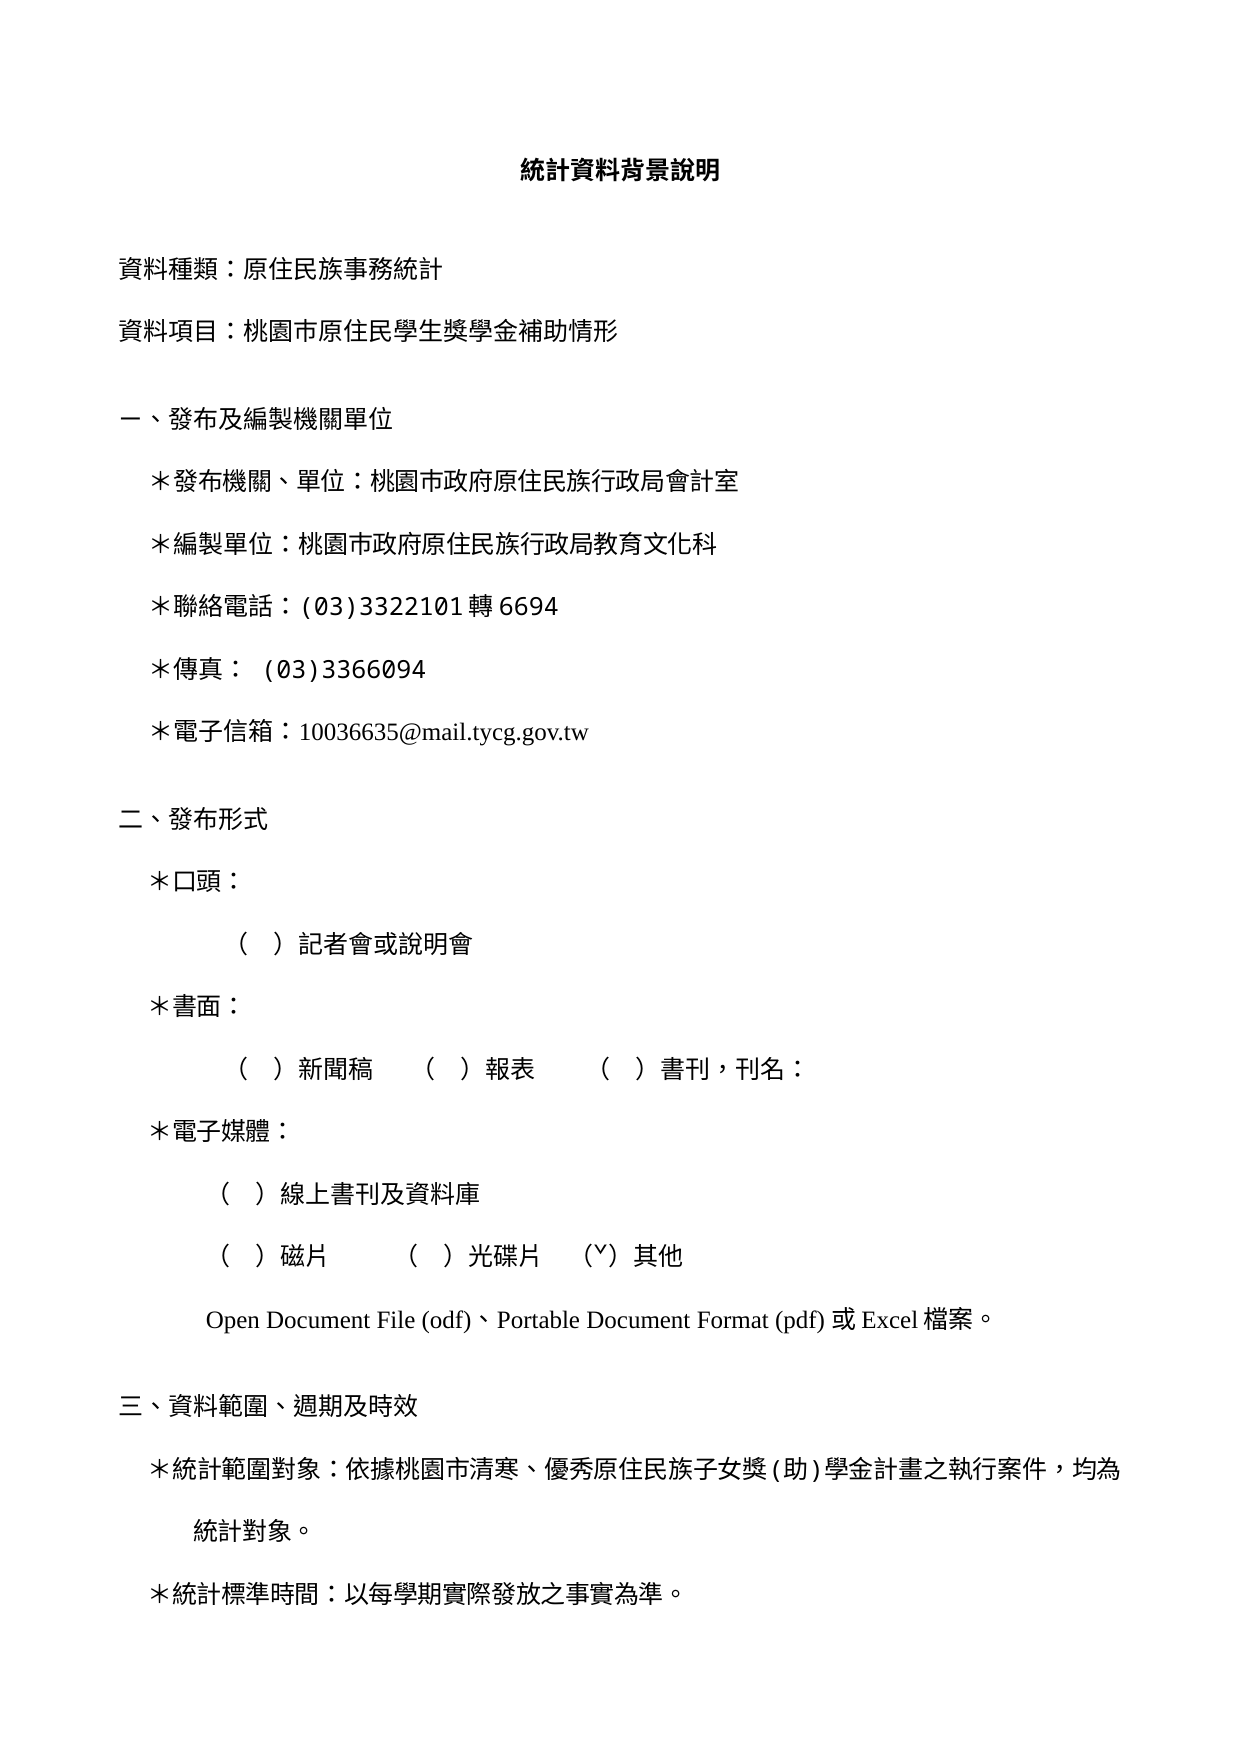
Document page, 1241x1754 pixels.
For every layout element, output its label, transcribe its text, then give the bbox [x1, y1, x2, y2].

text （ ）記者會或說明會 [118, 901, 1122, 963]
text ＊書面： [147, 963, 1122, 1026]
text 資料項目：桃園巿原住民學生獎學金補助情形 [118, 288, 1122, 351]
text 三、資料範圍、週期及時效 [118, 1363, 1122, 1426]
text ＊口頭： [147, 838, 1122, 901]
text （ ）磁片 （ ）光碟片 （ˇ）其他 [206, 1213, 1156, 1276]
text ＊統計標準時間：以每學期實際發放之事實為準。 [147, 1551, 1122, 1613]
text ＊編製單位：桃園巿政府原住民族行政局教育文化科 [149, 501, 1122, 563]
text 統計資料背景說明 [118, 127, 1122, 189]
text ＊發布機關、單位：桃園巿政府原住民族行政局會計室 [149, 438, 1122, 501]
text （ ）新聞稿 （ ）報表 （ ）書刊，刊名： [118, 1026, 1122, 1088]
text ＊電子信箱：10036635@mail.tycg.gov.tw [149, 688, 1122, 751]
text ㄧ、發布及編製機關單位 [118, 376, 1122, 438]
text （ ）線上書刊及資料庫 [206, 1151, 1156, 1213]
text 二、發布形式 [118, 776, 1122, 838]
text Open Document File (odf)、Portable Document Format (pdf) 或Excel檔案。 [206, 1276, 1156, 1338]
text ＊傳真： (03)3366094 [149, 626, 1122, 688]
text 資料種類：原住民族事務統計 [118, 226, 1122, 288]
text ＊統計範圍對象：依據桃園市清寒、優秀原住民族子女獎(助)學金計畫之執行案件，均為統計對象。 [147, 1426, 1122, 1551]
text ＊電子媒體： [147, 1088, 1122, 1151]
text ＊聯絡電話：(03)3322101轉6694 [149, 563, 1122, 626]
